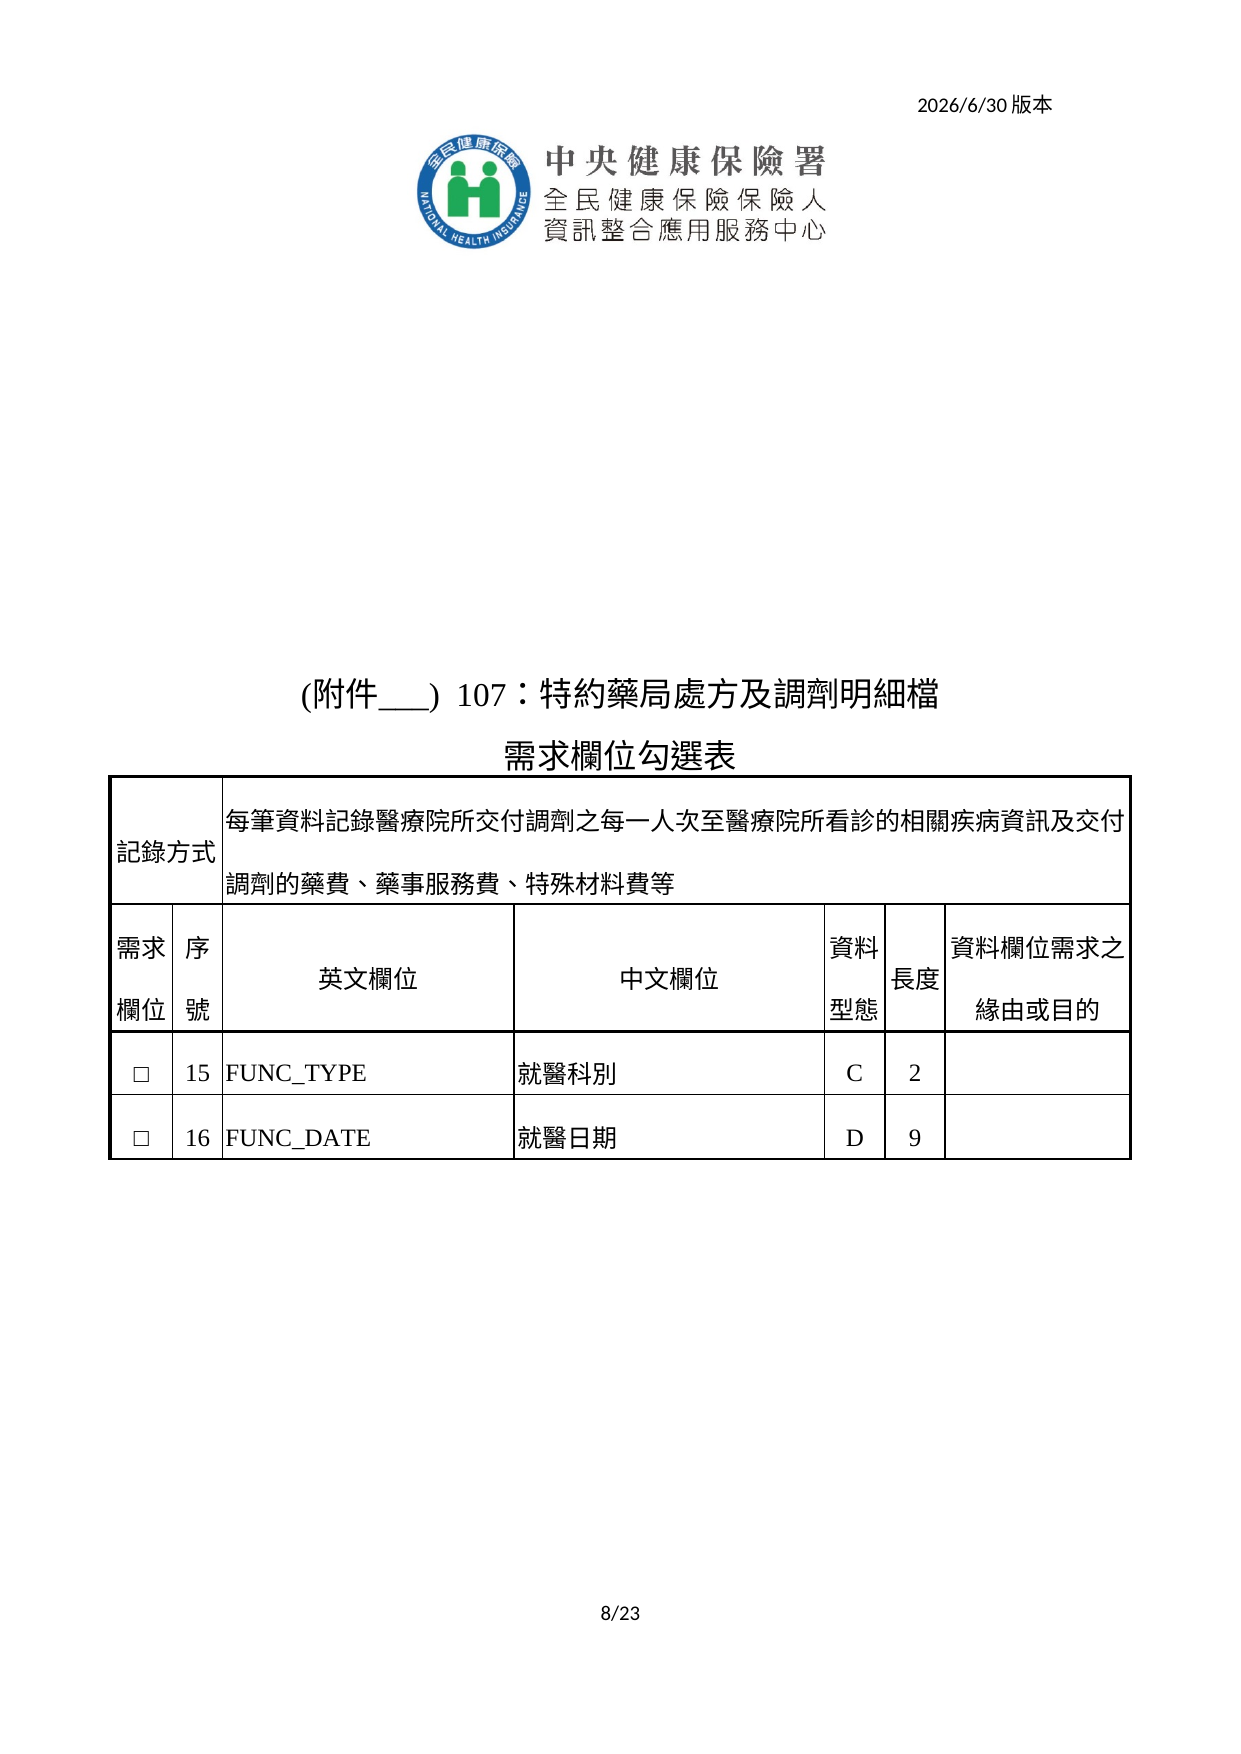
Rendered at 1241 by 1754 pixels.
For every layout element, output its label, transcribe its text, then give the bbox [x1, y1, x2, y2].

table_cell 記錄方式 [112, 778, 222, 903]
table_cell 每筆資料記錄醫療院所交付調劑之每一人次至醫療院所看診的相關疾病資訊及交付調劑的藥費、藥事服務費、特殊材料費等 [223, 778, 1129, 903]
table_cell 資料型態 [825, 905, 884, 1030]
table_cell FUNC_DATE [223, 1095, 513, 1158]
table_cell [946, 1095, 1129, 1158]
table_cell 資料欄位需求之 緣由或目的 [946, 905, 1129, 1030]
table_cell 需求欄位 [112, 905, 172, 1030]
table_cell 英文欄位 [223, 905, 513, 1030]
table_cell [946, 1033, 1129, 1094]
table_cell □ [112, 1095, 172, 1158]
table_cell □ [112, 1033, 172, 1094]
table_cell 就醫日期 [515, 1095, 824, 1158]
table_cell C [825, 1033, 884, 1094]
table_cell 長度 [886, 905, 944, 1030]
table_cell FUNC_TYPE [223, 1033, 513, 1094]
table_cell 就醫科別 [515, 1033, 824, 1094]
table_cell D [825, 1095, 884, 1158]
table_cell 15 [173, 1033, 222, 1094]
table_header (附件___) 107：特約藥局處方及調劑明細檔 需求欄位勾選表 [110, 650, 1130, 775]
table_cell 16 [173, 1095, 222, 1158]
table_cell 9 [886, 1095, 944, 1158]
table_cell 中文欄位 [515, 905, 824, 1030]
table_cell 2 [886, 1033, 944, 1094]
table_cell 序 號 [173, 905, 222, 1030]
